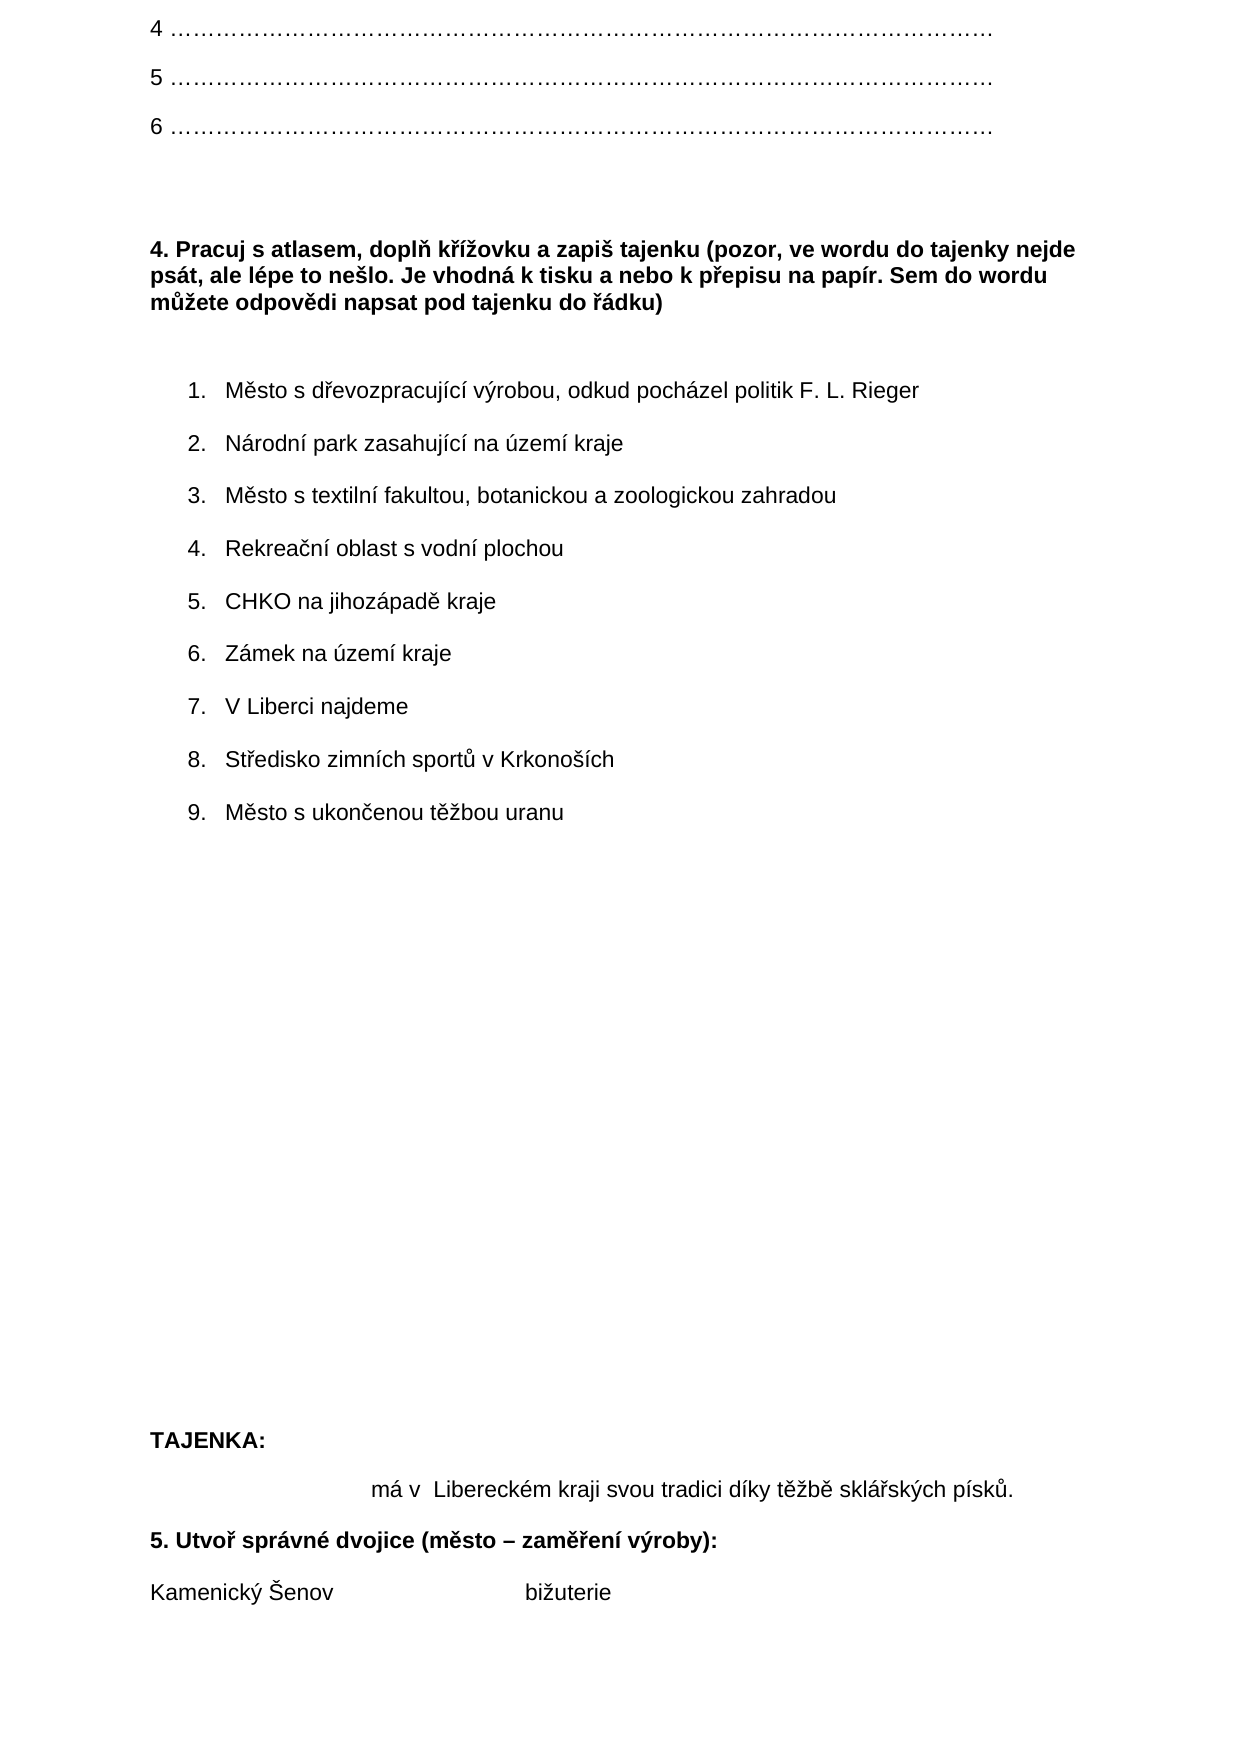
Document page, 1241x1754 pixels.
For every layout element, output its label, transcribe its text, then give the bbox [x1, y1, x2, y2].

list Město s dřevozpracující výrobou, odkud pocházel politik F. L. Rieger [187, 377, 1090, 429]
text má v Libereckém kraji svou tradici díky těžbě sklářských písků. [371, 1476, 1090, 1502]
text TAJENKA: [150, 1427, 1090, 1453]
list Národní park zasahující na území kraje [187, 429, 1090, 482]
list CHKO na jihozápadě kraje [187, 588, 1090, 640]
text 5. Utvoř správné dvojice (město – zaměření výroby): [150, 1527, 1090, 1554]
list Středisko zimních sportů v Krkonoších [187, 746, 1090, 798]
list Rekreační oblast s vodní plochou [187, 535, 1090, 588]
picture [150, 879, 1091, 1359]
list Zámek na území kraje [187, 640, 1090, 693]
text 4. Pracuj s atlasem, doplň křížovku a zapiš tajenku (pozor, ve wordu do tajenky nejde psát, ale lépe to nešlo. Je vhodná k tisku a nebo k přepisu na papír. Sem do wordu můžete odpovědi napsat pod tajenku do řádku) [150, 236, 1090, 315]
text 4 ……………………………………………………………………………………………… [150, 15, 1090, 41]
list V Liberci najdeme [187, 693, 1090, 746]
list Město s ukončenou těžbou uranu [187, 798, 1090, 851]
list Město s textilní fakultou, botanickou a zoologickou zahradou [187, 482, 1090, 535]
text 5 ……………………………………………………………………………………………… [150, 64, 1090, 90]
text Kamenický Šenov bižuterie [150, 1579, 1090, 1605]
text 6 ……………………………………………………………………………………………… [150, 113, 1090, 139]
